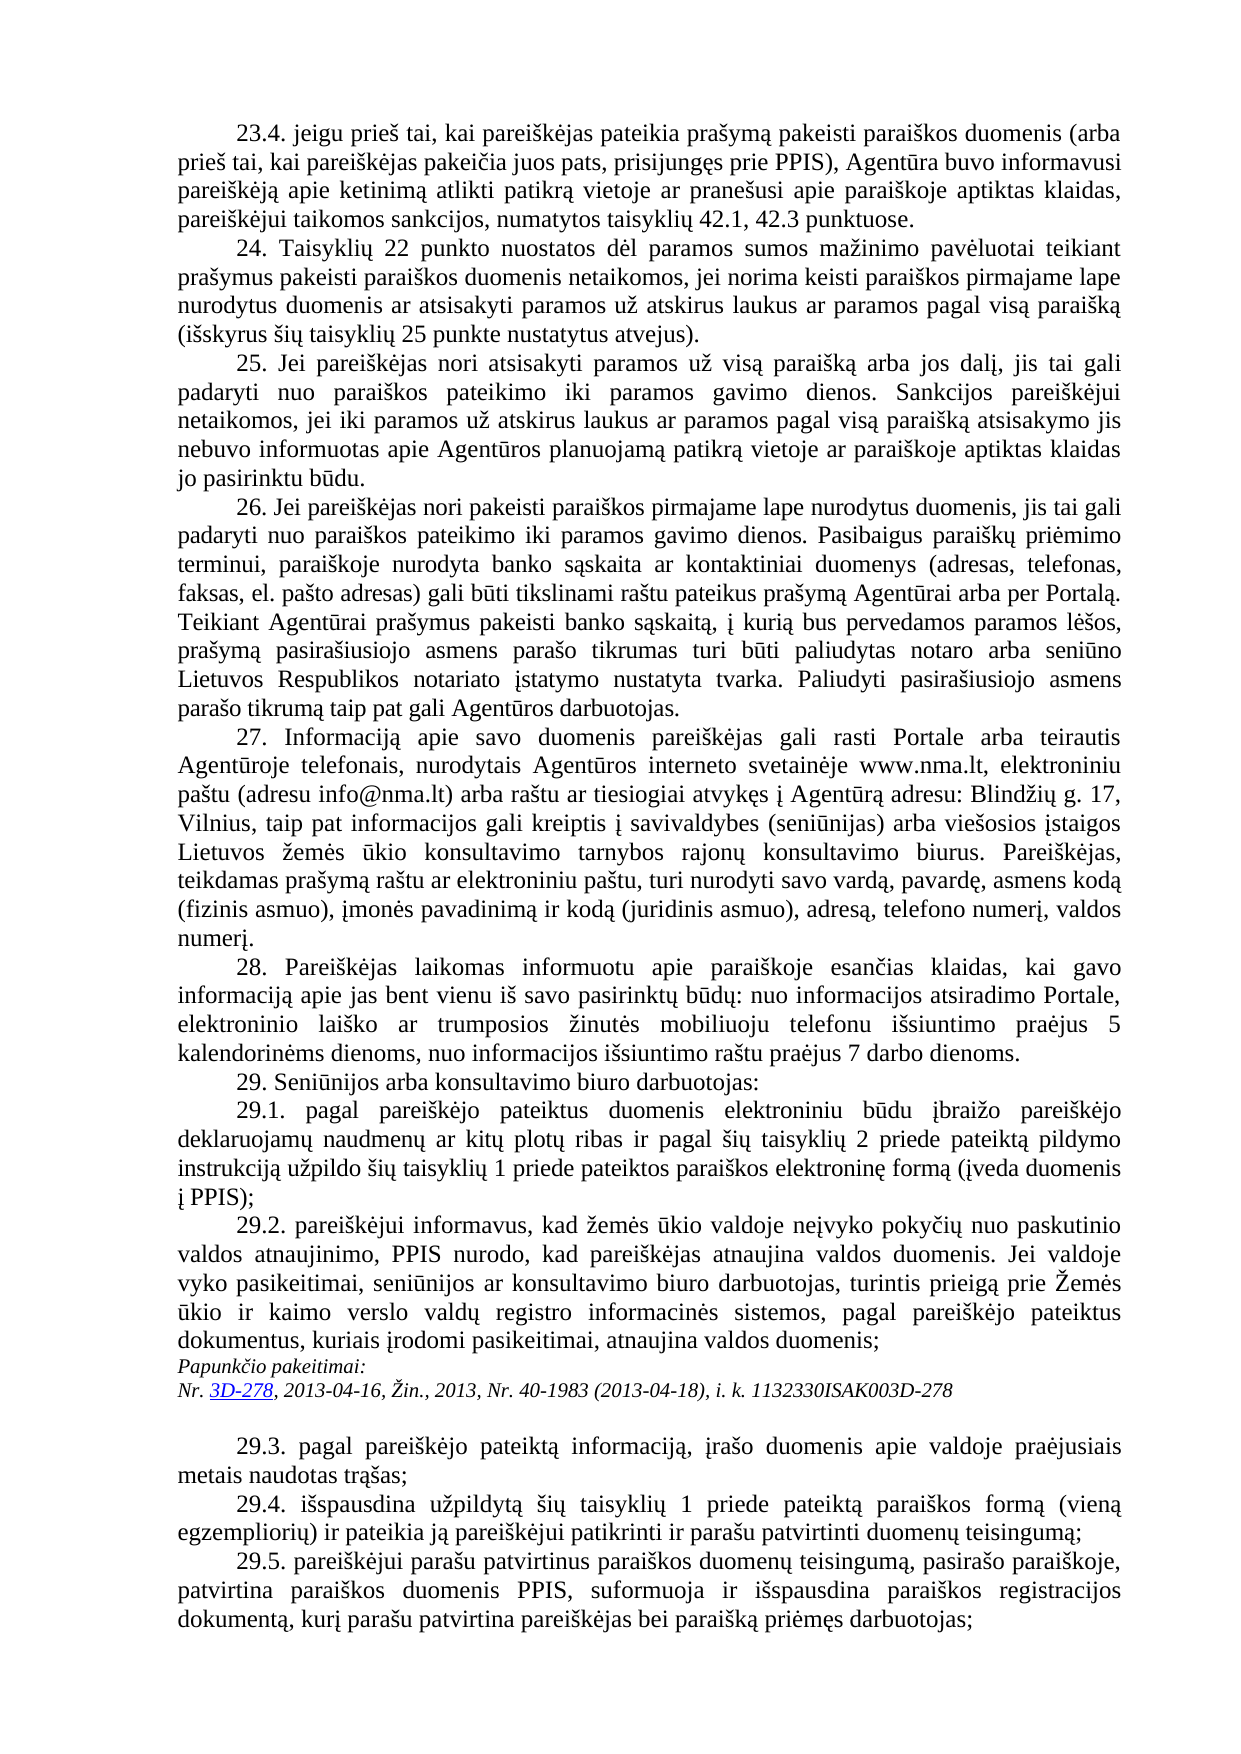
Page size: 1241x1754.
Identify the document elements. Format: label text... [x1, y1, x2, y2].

text 29.3. pagal pareiškėjo pateiktą informaciją, įrašo duomenis apie valdoje praėjusiais metais naudotas trąšas; [177, 1431, 1122, 1489]
text 28. Pareiškėjas laikomas informuotu apie paraiškoje esančias klaidas, kai gavo informaciją apie jas bent vienu iš savo pasirinktų būdų: nuo informacijos atsiradimo Portale, elektroninio laiško ar trumposios žinutės mobiliuoju telefonu išsiuntimo praėjus 5 kalendorinėms dienoms, nuo informacijos išsiuntimo raštu praėjus 7 darbo dienoms. [177, 952, 1122, 1067]
text 24. Taisyklių 22 punkto nuostatos dėl paramos sumos mažinimo pavėluotai teikiant prašymus pakeisti paraiškos duomenis netaikomos, jei norima keisti paraiškos pirmajame lape nurodytus duomenis ar atsisakyti paramos už atskirus laukus ar paramos pagal visą paraišką (išskyrus šių taisyklių 25 punkte nustatytus atvejus). [177, 233, 1122, 348]
text 29.2. pareiškėjui informavus, kad žemės ūkio valdoje neįvyko pokyčių nuo paskutinio valdos atnaujinimo, PPIS nurodo, kad pareiškėjas atnaujina valdos duomenis. Jei valdoje vyko pasikeitimai, seniūnijos ar konsultavimo biuro darbuotojas, turintis prieigą prie Žemės ūkio ir kaimo verslo valdų registro informacinės sistemos, pagal pareiškėjo pateiktus dokumentus, kuriais įrodomi pasikeitimai, atnaujina valdos duomenis; [177, 1211, 1122, 1354]
text Nr. 3D-278, 2013-04-16, Žin., 2013, Nr. 40-1983 (2013-04-18), i. k. 1132330ISAK003D-278 [177, 1378, 1122, 1402]
text Papunkčio pakeitimai: [177, 1354, 1122, 1378]
text 26. Jei pareiškėjas nori pakeisti paraiškos pirmajame lape nurodytus duomenis, jis tai gali padaryti nuo paraiškos pateikimo iki paramos gavimo dienos. Pasibaigus paraiškų priėmimo terminui, paraiškoje nurodyta banko sąskaita ar kontaktiniai duomenys (adresas, telefonas, faksas, el. pašto adresas) gali būti tikslinami raštu pateikus prašymą Agentūrai arba per Portalą. Teikiant Agentūrai prašymus pakeisti banko sąskaitą, į kurią bus pervedamos paramos lėšos, prašymą pasirašiusiojo asmens parašo tikrumas turi būti paliudytas notaro arba seniūno Lietuvos Respublikos notariato įstatymo nustatyta tvarka. Paliudyti pasirašiusiojo asmens parašo tikrumą taip pat gali Agentūros darbuotojas. [177, 492, 1122, 722]
text 29.1. pagal pareiškėjo pateiktus duomenis elektroniniu būdu įbraižo pareiškėjo deklaruojamų naudmenų ar kitų plotų ribas ir pagal šių taisyklių 2 priede pateiktą pildymo instrukciją užpildo šių taisyklių 1 priede pateiktos paraiškos elektroninę formą (įveda duomenis į PPIS); [177, 1096, 1122, 1211]
text 23.4. jeigu prieš tai, kai pareiškėjas pateikia prašymą pakeisti paraiškos duomenis (arba prieš tai, kai pareiškėjas pakeičia juos pats, prisijungęs prie PPIS), Agentūra buvo informavusi pareiškėją apie ketinimą atlikti patikrą vietoje ar pranešusi apie paraiškoje aptiktas klaidas, pareiškėjui taikomos sankcijos, numatytos taisyklių 42.1, 42.3 punktuose. [177, 118, 1122, 233]
text 27. Informaciją apie savo duomenis pareiškėjas gali rasti Portale arba teirautis Agentūroje telefonais, nurodytais Agentūros interneto svetainėje www.nma.lt, elektroniniu paštu (adresu info@nma.lt) arba raštu ar tiesiogiai atvykęs į Agentūrą adresu: Blindžių g. 17, Vilnius, taip pat informacijos gali kreiptis į savivaldybes (seniūnijas) arba viešosios įstaigos Lietuvos žemės ūkio konsultavimo tarnybos rajonų konsultavimo biurus. Pareiškėjas, teikdamas prašymą raštu ar elektroniniu paštu, turi nurodyti savo vardą, pavardę, asmens kodą (fizinis asmuo), įmonės pavadinimą ir kodą (juridinis asmuo), adresą, telefono numerį, valdos numerį. [177, 722, 1122, 952]
text 29.4. išspausdina užpildytą šių taisyklių 1 priede pateiktą paraiškos formą (vieną egzempliorių) ir pateikia ją pareiškėjui patikrinti ir parašu patvirtinti duomenų teisingumą; [177, 1489, 1122, 1546]
text 29. Seniūnijos arba konsultavimo biuro darbuotojas: [177, 1067, 1122, 1096]
text 29.5. pareiškėjui parašu patvirtinus paraiškos duomenų teisingumą, pasirašo paraiškoje, patvirtina paraiškos duomenis PPIS, suformuoja ir išspausdina paraiškos registracijos dokumentą, kurį parašu patvirtina pareiškėjas bei paraišką priėmęs darbuotojas; [177, 1546, 1122, 1632]
text 25. Jei pareiškėjas nori atsisakyti paramos už visą paraišką arba jos dalį, jis tai gali padaryti nuo paraiškos pateikimo iki paramos gavimo dienos. Sankcijos pareiškėjui netaikomos, jei iki paramos už atskirus laukus ar paramos pagal visą paraišką atsisakymo jis nebuvo informuotas apie Agentūros planuojamą patikrą vietoje ar paraiškoje aptiktas klaidas jo pasirinktu būdu. [177, 348, 1122, 492]
